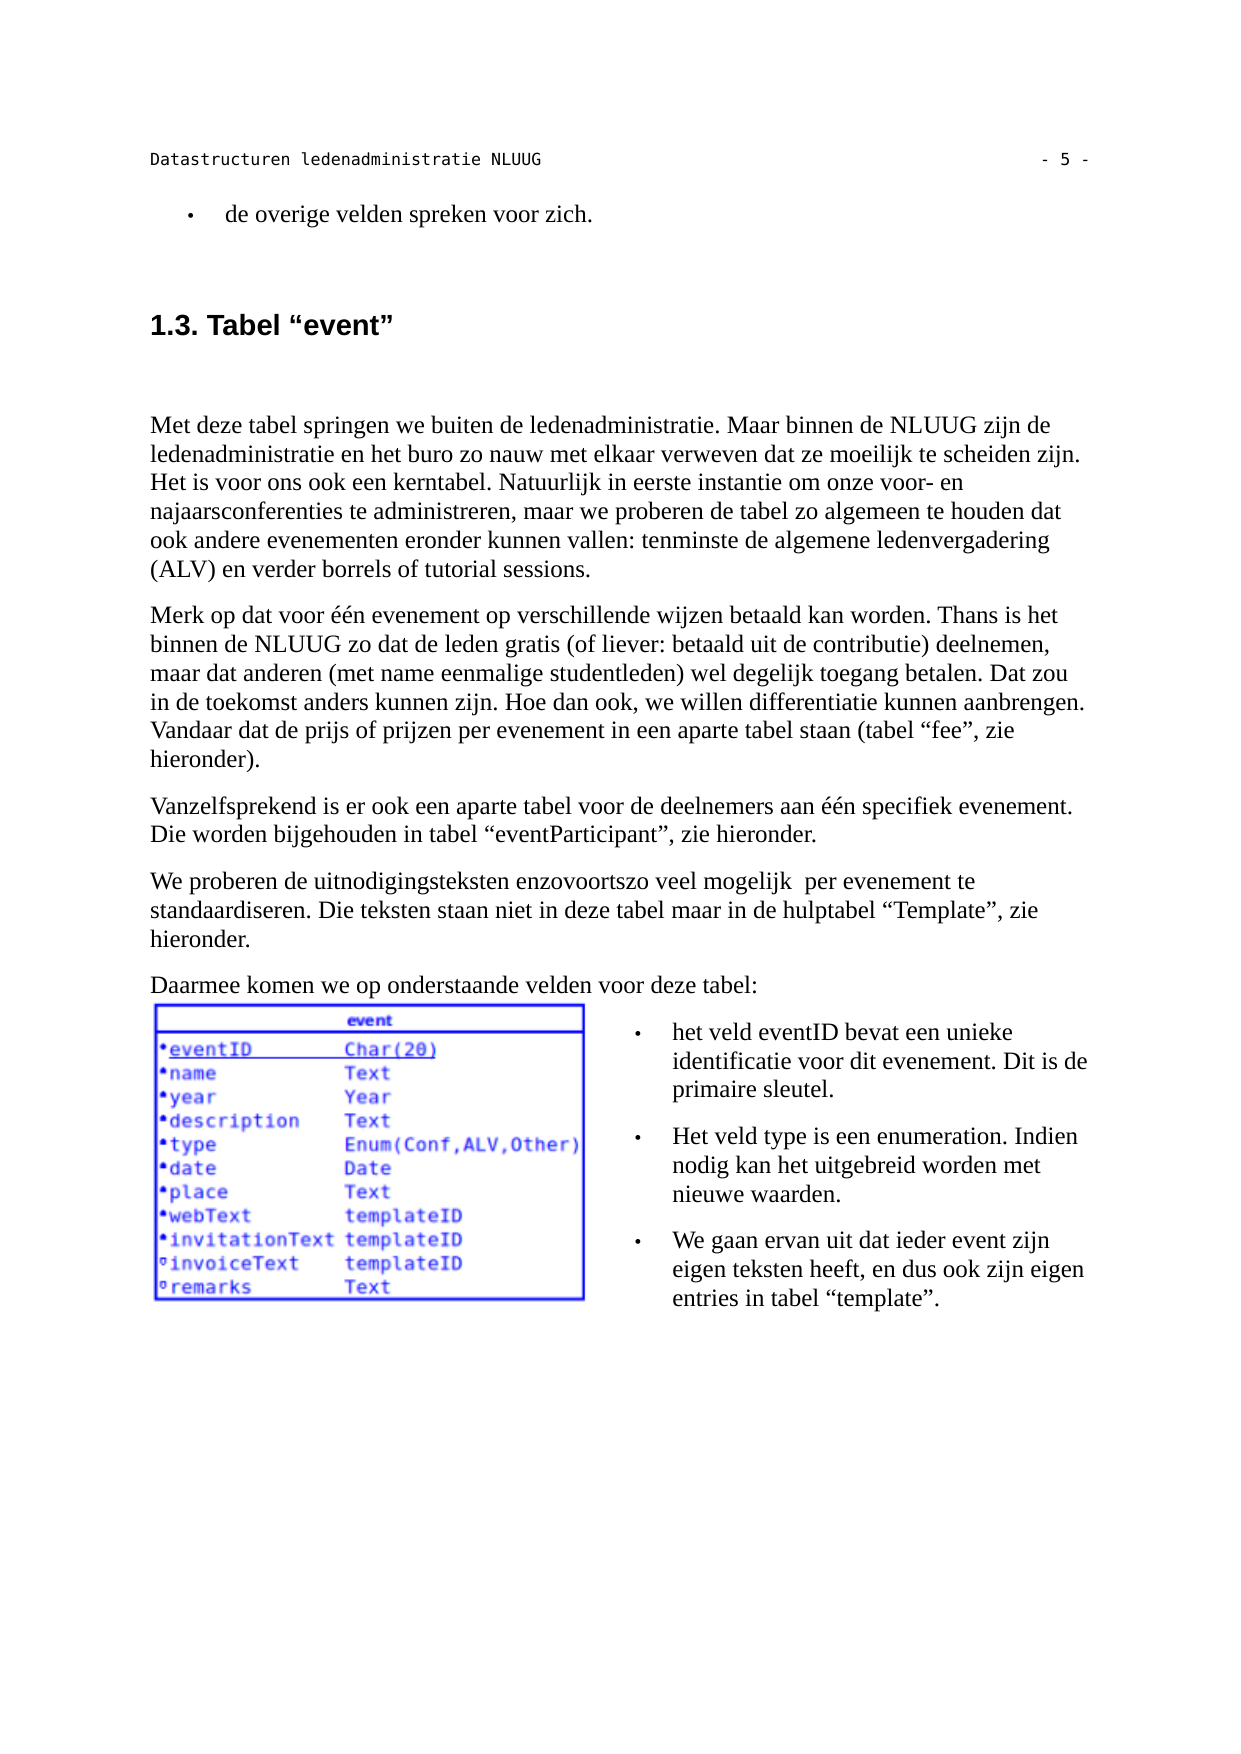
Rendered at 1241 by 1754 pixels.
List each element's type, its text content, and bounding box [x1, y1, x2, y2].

text Daarmee komen we op onderstaande velden voor deze tabel: [150, 970, 1090, 999]
list We gaan ervan uit dat ieder event zijn eigen teksten heeft, en dus ook zijn eigen entries in tabel “template”. [187, 1225, 1090, 1312]
picture [152, 1001, 586, 1311]
list het veld eventID bevat een unieke identificatie voor dit evenement. Dit is de primaire sleutel. [586, 1017, 1090, 1103]
list de overige velden spreken voor zich. [187, 199, 1090, 228]
list Het veld type is een enumeration. Indien nodig kan het uitgebreid worden met nieuwe waarden. [586, 1121, 1090, 1207]
text Merk op dat voor één evenement op verschillende wijzen betaald kan worden. Thans is het binnen de NLUUG zo dat de leden gratis (of liever: betaald uit de contributie) deelnemen, maar dat anderen (met name eenmalige studentleden) wel degelijk toegang betalen. Dat zou in de toekomst anders kunnen zijn. Hoe dan ook, we willen differentiatie kunnen aanbrengen. Vandaar dat de prijs of prijzen per evenement in een aparte tabel staan (tabel “fee”, zie hieronder). [150, 600, 1090, 773]
subtitle 1.3. Tabel “event” [150, 308, 1090, 342]
text Met deze tabel springen we buiten de ledenadministratie. Maar binnen de NLUUG zijn de ledenadministratie en het buro zo nauw met elkaar verweven dat ze moeilijk te scheiden zijn. Het is voor ons ook een kerntabel. Natuurlijk in eerste instantie om onze voor- en najaarsconferenties te administreren, maar we proberen de tabel zo algemeen te houden dat ook andere evenementen eronder kunnen vallen: tenminste de algemene ledenvergadering (ALV) en verder borrels of tutorial sessions. [150, 410, 1090, 582]
text Vanzelfsprekend is er ook een aparte tabel voor de deelnemers aan één specifiek evenement. Die worden bijgehouden in tabel “eventParticipant”, zie hieronder. [150, 791, 1090, 848]
text We proberen de uitnodigingsteksten enzovoortszo veel mogelijk per evenement te standaardiseren. Die teksten staan niet in deze tabel maar in de hulptabel “Template”, zie hieronder. [150, 866, 1090, 952]
